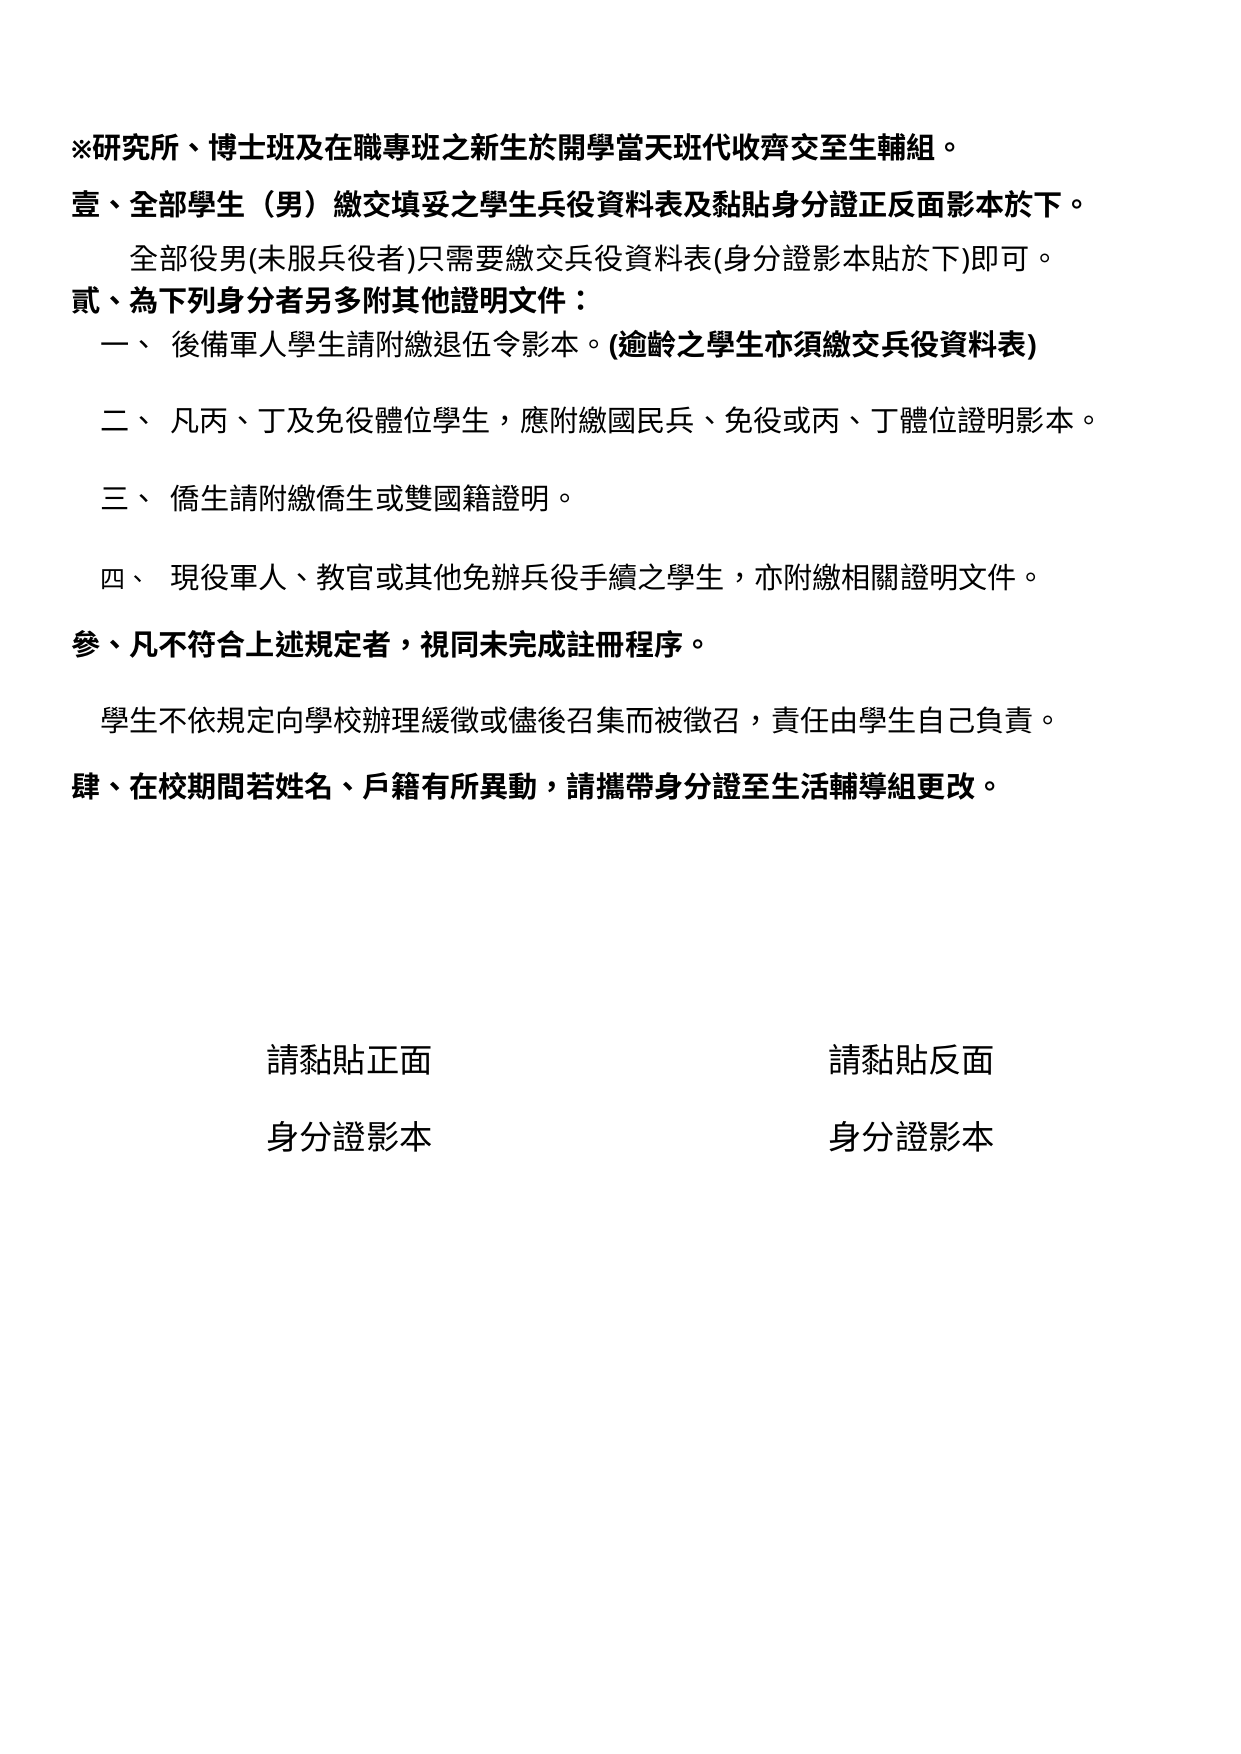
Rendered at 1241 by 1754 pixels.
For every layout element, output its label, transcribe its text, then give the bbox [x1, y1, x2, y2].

text ※研究所、博士班及在職專班之新生於開學當天班代收齊交至生輔組。 [71, 127, 1240, 167]
text 二、 凡丙、丁及免役體位學生，應附繳國民兵、免役或丙、丁體位證明影本。三、 僑生請附繳僑生或雙國籍證明。 [100, 401, 1104, 518]
text 一、 後備軍人學生請附繳退伍令影本。(逾齡之學生亦須繳交兵役資料表) [100, 332, 1240, 362]
text 身分證影本 [266, 1114, 828, 1159]
text 壹、全部學生（男）繳交填妥之學生兵役資料表及黏貼身分證正反面影本於下。 [71, 192, 1240, 222]
text 學生不依規定向學校辦理緩徵或儘後召集而被徵召，責任由學生自己負責。 [100, 700, 1240, 739]
text 請黏貼反面 [828, 1037, 1240, 1082]
text 四、 現役軍人、教官或其他免辦兵役手續之學生，亦附繳相關證明文件。 [100, 557, 1240, 597]
text 身分證影本 [828, 1114, 1240, 1159]
text 全部役男(未服兵役者)只需要繳交兵役資料表(身分證影本貼於下)即可。貳、為下列身分者另多附其他證明文件： [71, 238, 1062, 320]
text 請黏貼正面 [266, 1037, 828, 1082]
text 肆、在校期間若姓名、戶籍有所異動，請攜帶身分證至生活輔導組更改。 [71, 774, 1240, 804]
text 參、凡不符合上述規定者，視同未完成註冊程序。 [71, 631, 1240, 661]
